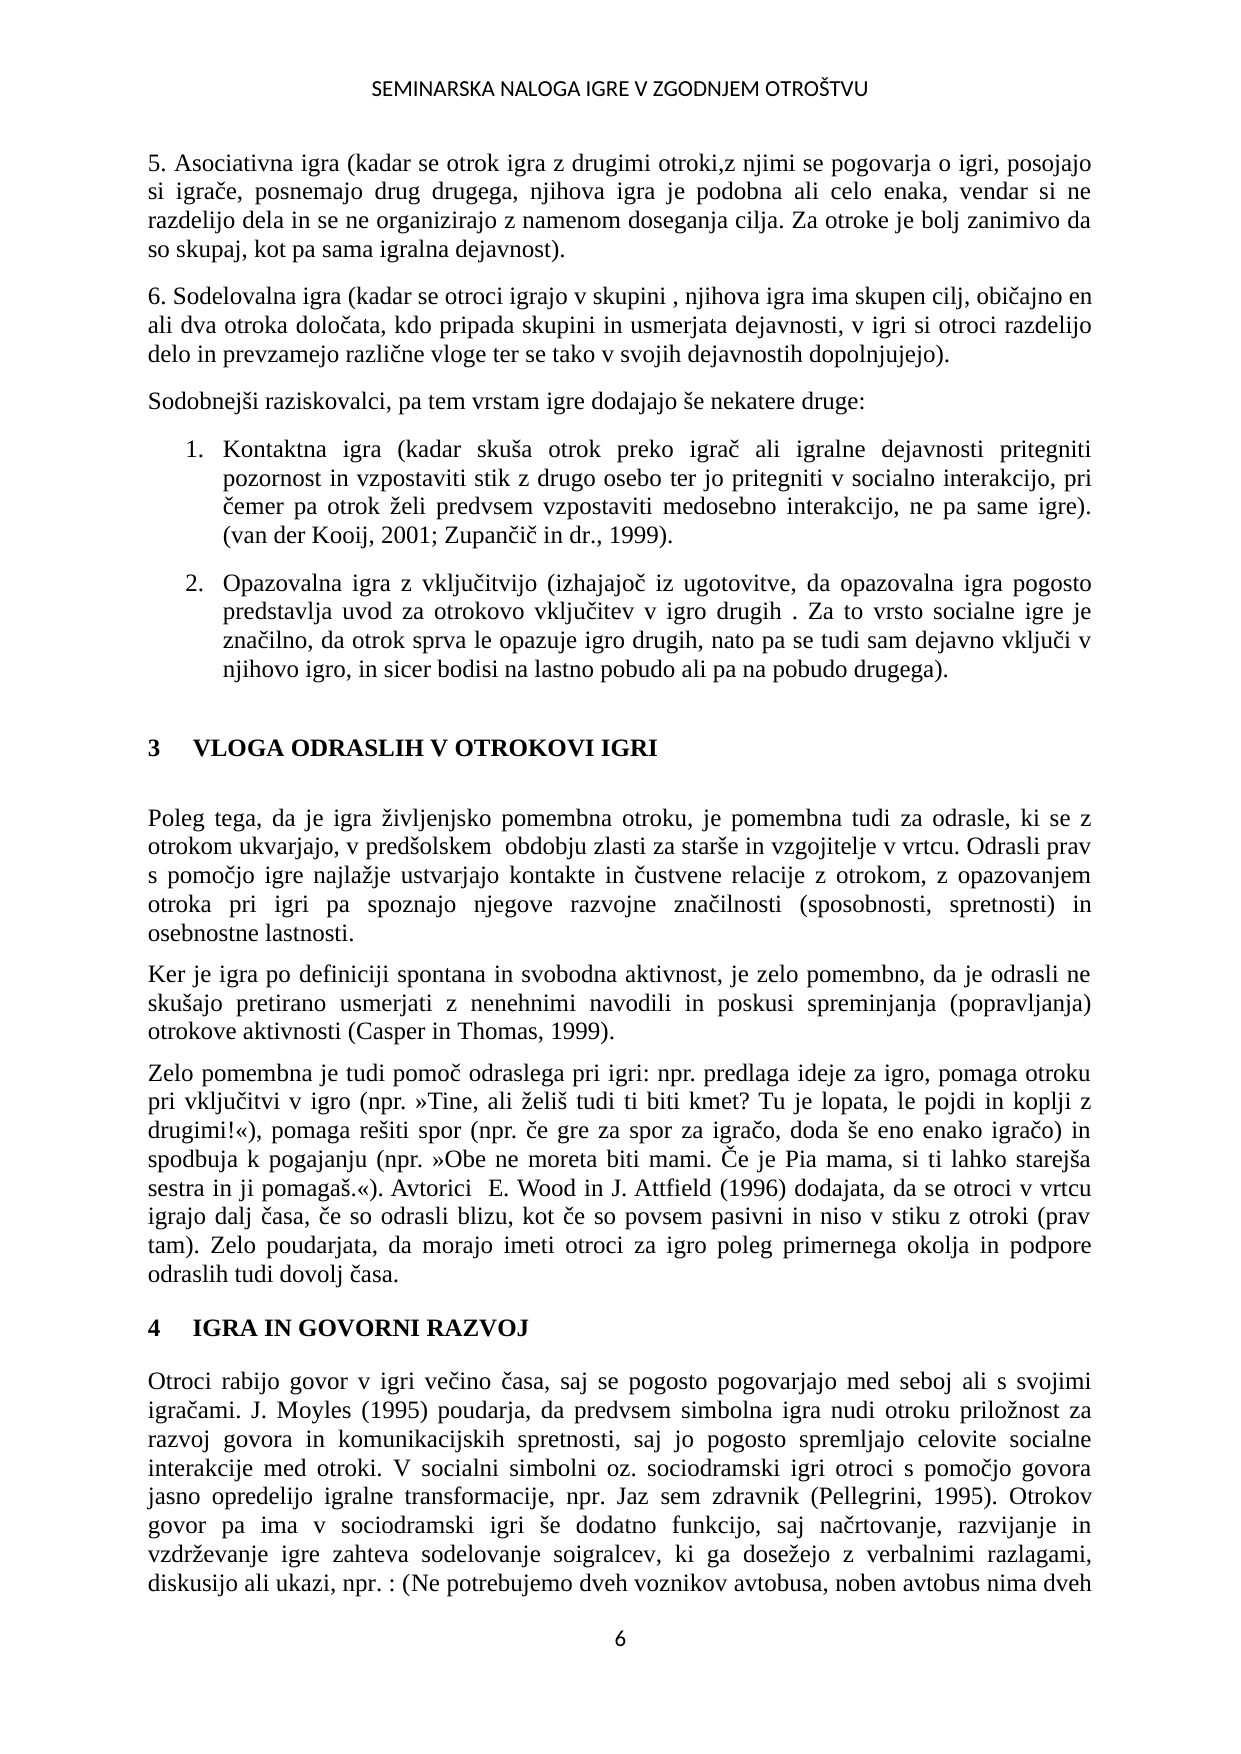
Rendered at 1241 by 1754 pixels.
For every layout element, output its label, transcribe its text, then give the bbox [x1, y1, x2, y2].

subtitle VLOGA ODRASLIH V OTROKOVI IGRI [148, 733, 1093, 761]
list Kontaktna igra (kadar skuša otrok preko igrač ali igralne dejavnosti pritegniti pozornost in vzpostaviti stik z drugo osebo ter jo pritegniti v socialno interakcijo, pri čemer pa otrok želi predvsem vzpostaviti medosebno interakcijo, ne pa same igre). (van der Kooij, 2001; Zupančič in dr., 1999). [185, 434, 1093, 549]
text Otroci rabijo govor v igri večino časa, saj se pogosto pogovarjajo med seboj ali s svojimi igračami. J. Moyles (1995) poudarja, da predvsem simbolna igra nudi otroku priložnost za razvoj govora in komunikacijskih spretnosti, saj jo pogosto spremljajo celovite socialne interakcije med otroki. V socialni simbolni oz. sociodramski igri otroci s pomočjo govora jasno opredelijo igralne transformacije, npr. Jaz sem zdravnik (Pellegrini, 1995). Otrokov govor pa ima v sociodramski igri še dodatno funkcijo, saj načrtovanje, razvijanje in vzdrževanje igre zahteva sodelovanje soigralcev, ki ga dosežejo z verbalnimi razlagami, diskusijo ali ukazi, npr. : (Ne potrebujemo dveh voznikov avtobusa, noben avtobus nima dveh [148, 1366, 1093, 1596]
subtitle IGRA IN GOVORNI RAZVOJ [148, 1313, 1093, 1341]
text 6. Sodelovalna igra (kadar se otroci igrajo v skupini , njihova igra ima skupen cilj, običajno en ali dva otroka določata, kdo pripada skupini in usmerjata dejavnosti, v igri si otroci razdelijo delo in prevzamejo različne vloge ter se tako v svojih dejavnostih dopolnjujejo). [148, 281, 1093, 368]
text Zelo pomembna je tudi pomoč odraslega pri igri: npr. predlaga ideje za igro, pomaga otroku pri vključitvi v igro (npr. »Tine, ali želiš tudi ti biti kmet? Tu je lopata, le pojdi in koplji z drugimi!«), pomaga rešiti spor (npr. če gre za spor za igračo, doda še eno enako igračo) in spodbuja k pogajanju (npr. »Obe ne moreta biti mami. Če je Pia mama, si ti lahko starejša sestra in ji pomagaš.«). Avtorici E. Wood in J. Attfield (1996) dodajata, da se otroci v vrtcu igrajo dalj časa, če so odrasli blizu, kot če so povsem pasivni in niso v stiku z otroki (prav tam). Zelo poudarjata, da morajo imeti otroci za igro poleg primernega okolja in podpore odraslih tudi dovolj časa. [148, 1058, 1093, 1288]
text Poleg tega, da je igra življenjsko pomembna otroku, je pomembna tudi za odrasle, ki se z otrokom ukvarjajo, v predšolskem obdobju zlasti za starše in vzgojitelje v vrtcu. Odrasli prav s pomočjo igre najlažje ustvarjajo kontakte in čustvene relacije z otrokom, z opazovanjem otroka pri igri pa spoznajo njegove razvojne značilnosti (sposobnosti, spretnosti) in osebnostne lastnosti. [148, 803, 1093, 946]
text Ker je igra po definiciji spontana in svobodna aktivnost, je zelo pomembno, da je odrasli ne skušajo pretirano usmerjati z nenehnimi navodili in poskusi spreminjanja (popravljanja) otrokove aktivnosti (Casper in Thomas, 1999). [148, 959, 1093, 1045]
text 5. Asociativna igra (kadar se otrok igra z drugimi otroki,z njimi se pogovarja o igri, posojajo si igrače, posnemajo drug drugega, njihova igra je podobna ali celo enaka, vendar si ne razdelijo dela in se ne organizirajo z namenom doseganja cilja. Za otroke je bolj zanimivo da so skupaj, kot pa sama igralna dejavnost). [148, 148, 1093, 263]
list Opazovalna igra z vključitvijo (izhajajoč iz ugotovitve, da opazovalna igra pogosto predstavlja uvod za otrokovo vključitev v igro drugih . Za to vrsto socialne igre je značilno, da otrok sprva le opazuje igro drugih, nato pa se tudi sam dejavno vključi v njihovo igro, in sicer bodisi na lastno pobudo ali pa na pobudo drugega). [185, 568, 1093, 683]
text Sodobnejši raziskovalci, pa tem vrstam igre dodajajo še nekatere druge: [148, 386, 1093, 415]
